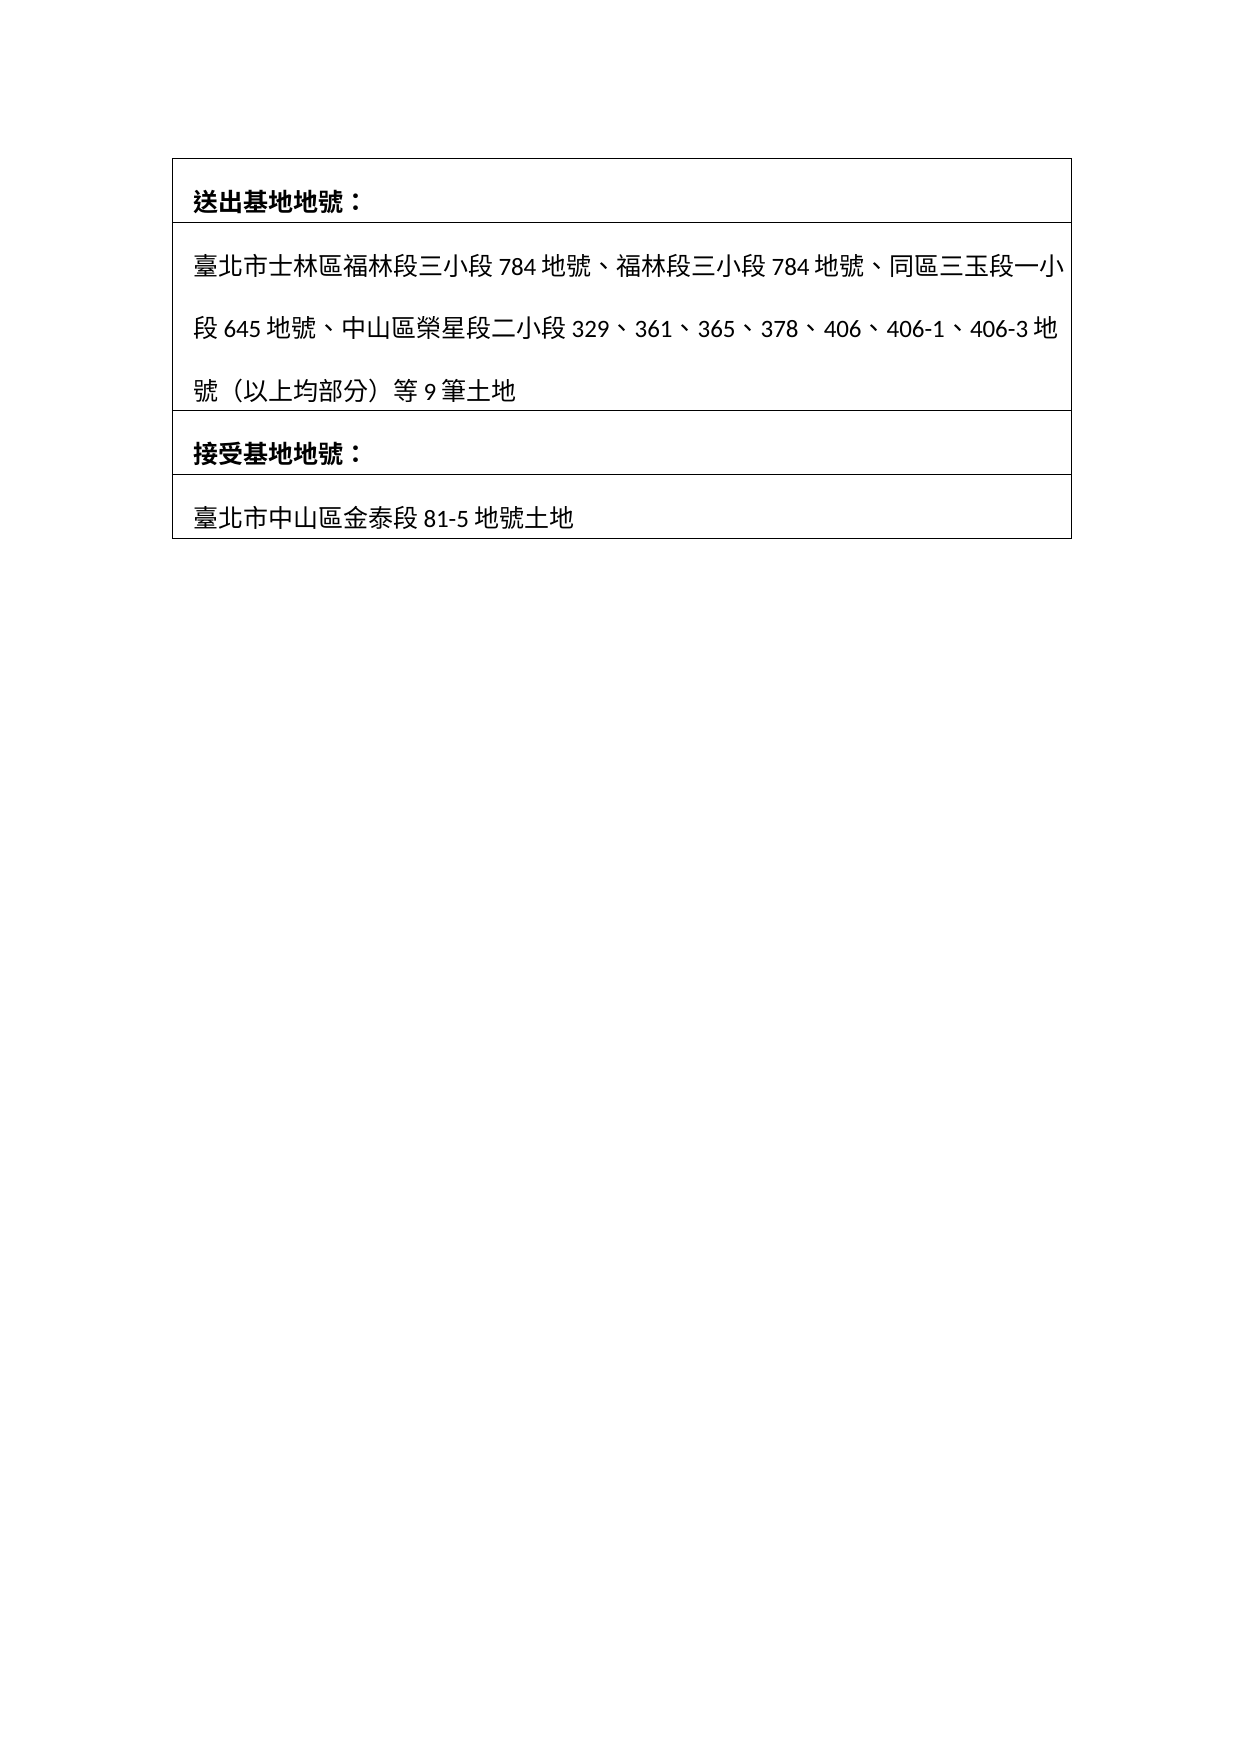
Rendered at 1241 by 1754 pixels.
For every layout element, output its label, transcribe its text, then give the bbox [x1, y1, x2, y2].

table_cell 接受基地地號： [173, 411, 1071, 474]
table_cell 臺北市中山區金泰段81-5地號土地 [173, 475, 1071, 537]
table_header 送出基地地號： [173, 159, 1071, 222]
table_cell 臺北市士林區福林段三小段784地號、福林段三小段784地號、同區三玉段一小段645地號、中山區榮星段二小段329、361、365、378、406、406-1、406-3地號（以上均部分）等9筆土地 [173, 223, 1071, 410]
